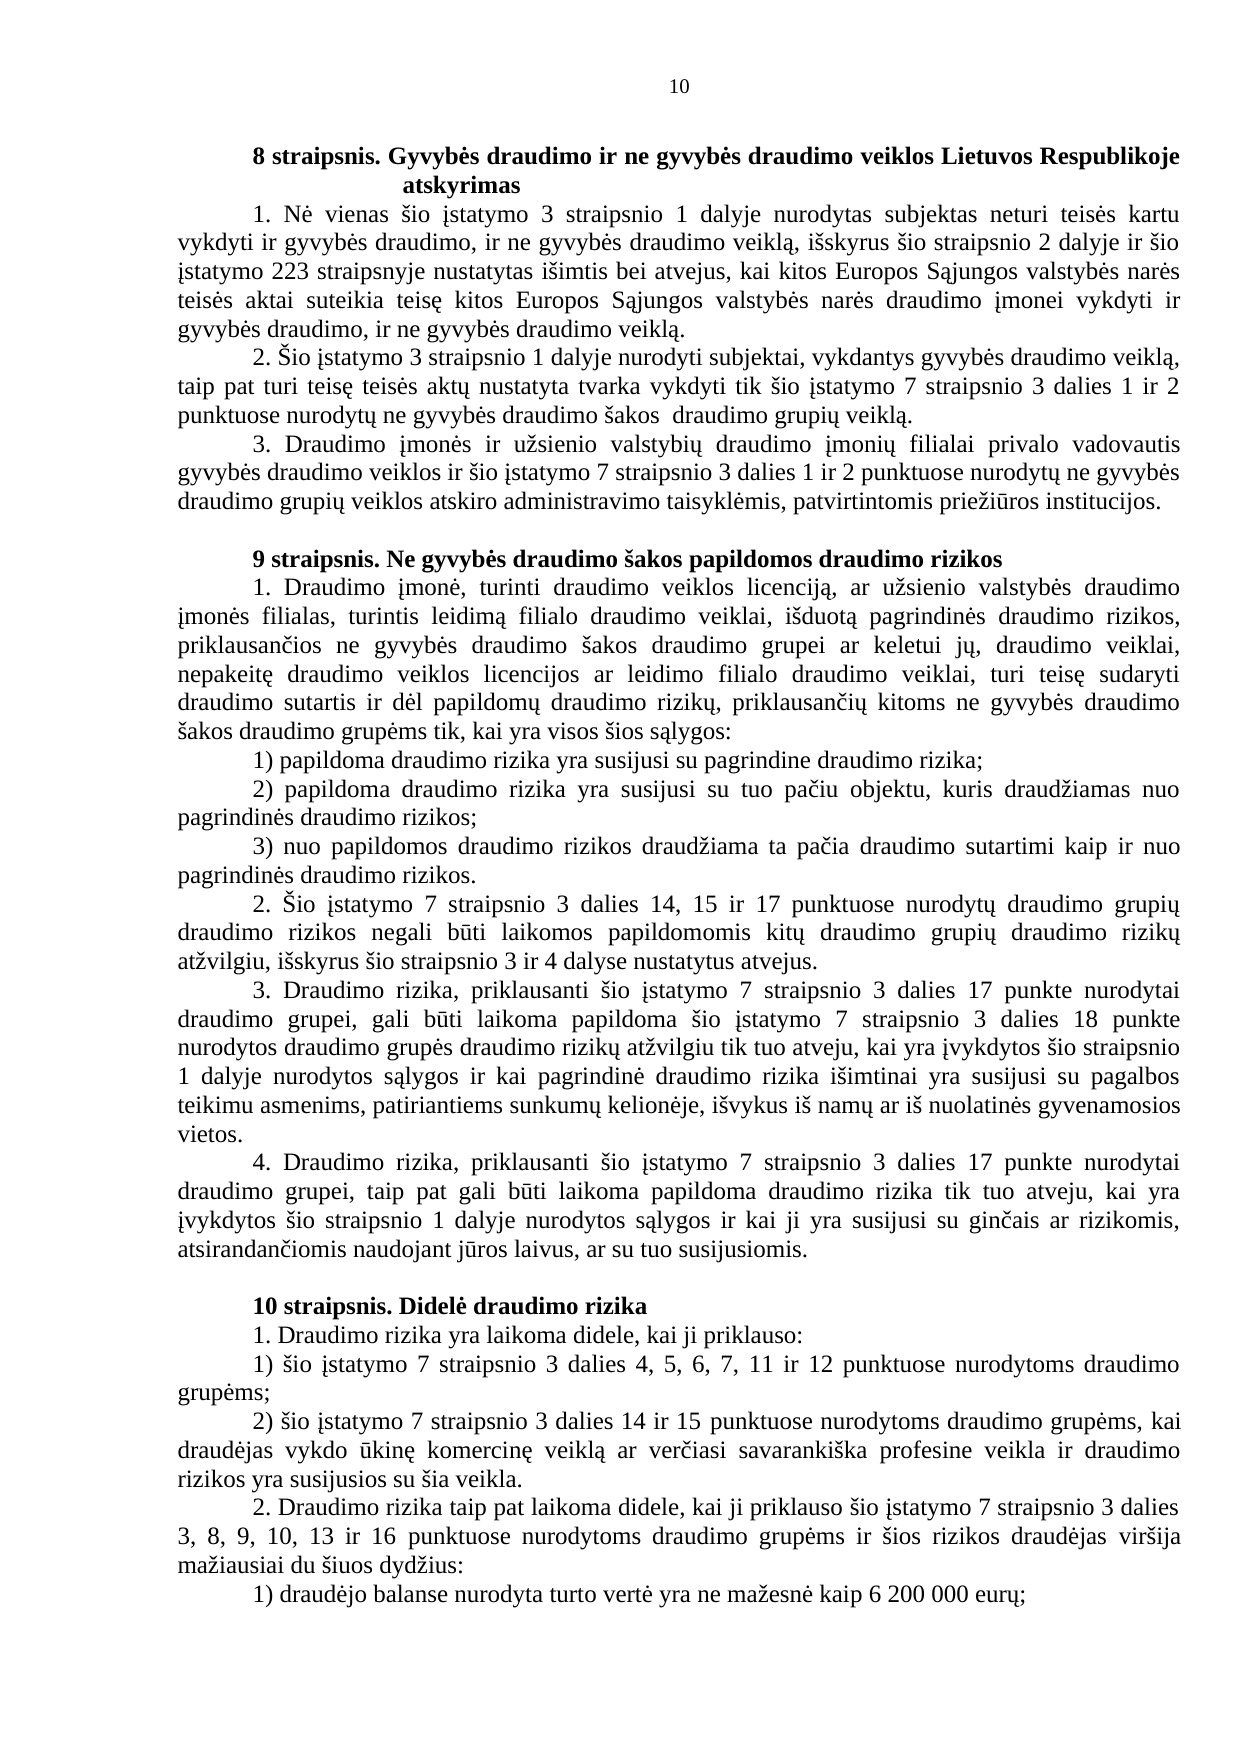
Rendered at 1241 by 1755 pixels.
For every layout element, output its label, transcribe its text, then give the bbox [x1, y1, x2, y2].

text 9 straipsnis. Ne gyvybės draudimo šakos papildomos draudimo rizikos [177, 544, 1181, 572]
text 2. Draudimo rizika taip pat laikoma didele, kai ji priklauso šio įstatymo 7 straipsnio 3 dalies 3, 8, 9, 10, 13 ir 16 punktuose nurodytoms draudimo grupėms ir šios rizikos draudėjas viršija mažiausiai du šiuos dydžius: [177, 1492, 1181, 1579]
text 3. Draudimo rizika, priklausanti šio įstatymo 7 straipsnio 3 dalies 17 punkte nurodytai draudimo grupei, gali būti laikoma papildoma šio įstatymo 7 straipsnio 3 dalies 18 punkte nurodytos draudimo grupės draudimo rizikų atžvilgiu tik tuo atveju, kai yra įvykdytos šio straipsnio 1 dalyje nurodytos sąlygos ir kai pagrindinė draudimo rizika išimtinai yra susijusi su pagalbos teikimu asmenims, patiriantiems sunkumų kelionėje, išvykus iš namų ar iš nuolatinės gyvenamosios vietos. [177, 975, 1181, 1147]
text 3) nuo papildomos draudimo rizikos draudžiama ta pačia draudimo sutartimi kaip ir nuo pagrindinės draudimo rizikos. [177, 831, 1181, 889]
text 10 straipsnis. Didelė draudimo rizika [177, 1291, 1181, 1320]
text 1. Nė vienas šio įstatymo 3 straipsnio 1 dalyje nurodytas subjektas neturi teisės kartu vykdyti ir gyvybės draudimo, ir ne gyvybės draudimo veiklą, išskyrus šio straipsnio 2 dalyje ir šio įstatymo 223 straipsnyje nustatytas išimtis bei atvejus, kai kitos Europos Sąjungos valstybės narės teisės aktai suteikia teisę kitos Europos Sąjungos valstybės narės draudimo įmonei vykdyti ir gyvybės draudimo, ir ne gyvybės draudimo veiklą. [177, 199, 1181, 342]
text 2) šio įstatymo 7 straipsnio 3 dalies 14 ir 15 punktuose nurodytoms draudimo grupėms, kai draudėjas vykdo ūkinę komercinę veiklą ar verčiasi savarankiška profesine veikla ir draudimo rizikos yra susijusios su šia veikla. [177, 1406, 1181, 1492]
text 3. Draudimo įmonės ir užsienio valstybių draudimo įmonių filialai privalo vadovautis gyvybės draudimo veiklos ir šio įstatymo 7 straipsnio 3 dalies 1 ir 2 punktuose nurodytų ne gyvybės draudimo grupių veiklos atskiro administravimo taisyklėmis, patvirtintomis priežiūros institucijos. [177, 429, 1181, 515]
text 1. Draudimo įmonė, turinti draudimo veiklos licenciją, ar užsienio valstybės draudimo įmonės filialas, turintis leidimą filialo draudimo veiklai, išduotą pagrindinės draudimo rizikos, priklausančios ne gyvybės draudimo šakos draudimo grupei ar keletui jų, draudimo veiklai, nepakeitę draudimo veiklos licencijos ar leidimo filialo draudimo veiklai, turi teisę sudaryti draudimo sutartis ir dėl papildomų draudimo rizikų, priklausančių kitoms ne gyvybės draudimo šakos draudimo grupėms tik, kai yra visos šios sąlygos: [177, 572, 1181, 745]
text 2. Šio įstatymo 7 straipsnio 3 dalies 14, 15 ir 17 punktuose nurodytų draudimo grupių draudimo rizikos negali būti laikomos papildomomis kitų draudimo grupių draudimo rizikų atžvilgiu, išskyrus šio straipsnio 3 ir 4 dalyse nustatytus atvejus. [177, 889, 1181, 975]
text 1) šio įstatymo 7 straipsnio 3 dalies 4, 5, 6, 7, 11 ir 12 punktuose nurodytoms draudimo grupėms; [177, 1349, 1181, 1406]
text 1. Draudimo rizika yra laikoma didele, kai ji priklauso: [177, 1320, 1181, 1349]
text 2) papildoma draudimo rizika yra susijusi su tuo pačiu objektu, kuris draudžiamas nuo pagrindinės draudimo rizikos; [177, 774, 1181, 831]
text 1) papildoma draudimo rizika yra susijusi su pagrindine draudimo rizika; [177, 745, 1181, 774]
text 8 straipsnis. Gyvybės draudimo ir ne gyvybės draudimo veiklos Lietuvos Respublikoje atskyrimas [252, 141, 1181, 199]
text 2. Šio įstatymo 3 straipsnio 1 dalyje nurodyti subjektai, vykdantys gyvybės draudimo veiklą, taip pat turi teisę teisės aktų nustatyta tvarka vykdyti tik šio įstatymo 7 straipsnio 3 dalies 1 ir 2 punktuose nurodytų ne gyvybės draudimo šakos draudimo grupių veiklą. [177, 342, 1181, 429]
text 1) draudėjo balanse nurodyta turto vertė yra ne mažesnė kaip 6 200 000 eurų; [177, 1579, 1181, 1607]
text 4. Draudimo rizika, priklausanti šio įstatymo 7 straipsnio 3 dalies 17 punkte nurodytai draudimo grupei, taip pat gali būti laikoma papildoma draudimo rizika tik tuo atveju, kai yra įvykdytos šio straipsnio 1 dalyje nurodytos sąlygos ir kai ji yra susijusi su ginčais ar rizikomis, atsirandančiomis naudojant jūros laivus, ar su tuo susijusiomis. [177, 1147, 1181, 1262]
